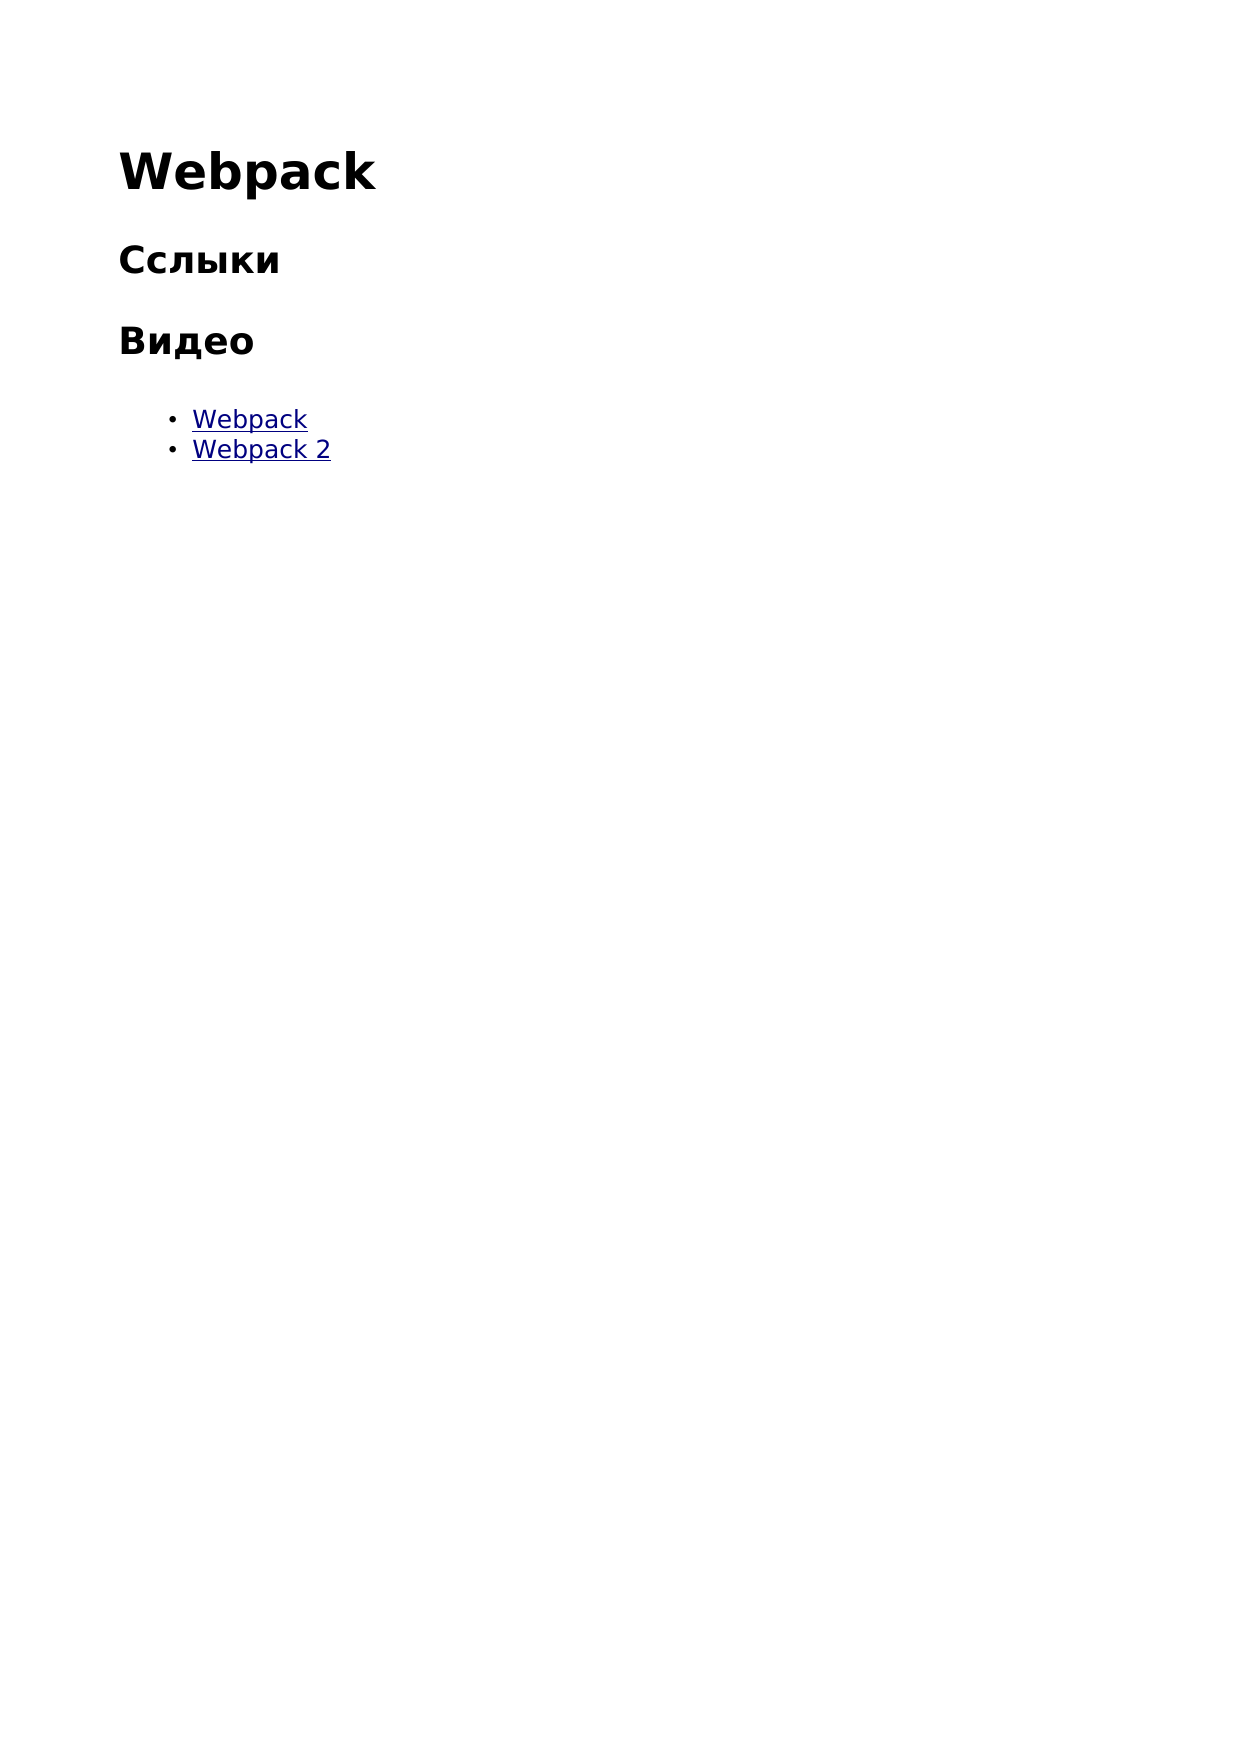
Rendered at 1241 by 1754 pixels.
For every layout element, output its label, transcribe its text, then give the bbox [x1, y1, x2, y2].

subtitle Webpack [118, 143, 1122, 201]
list Webpack [177, 406, 1122, 435]
list Webpack 2 [177, 435, 1122, 464]
subtitle Видео [118, 320, 1122, 364]
subtitle Сслыки [118, 239, 1122, 282]
